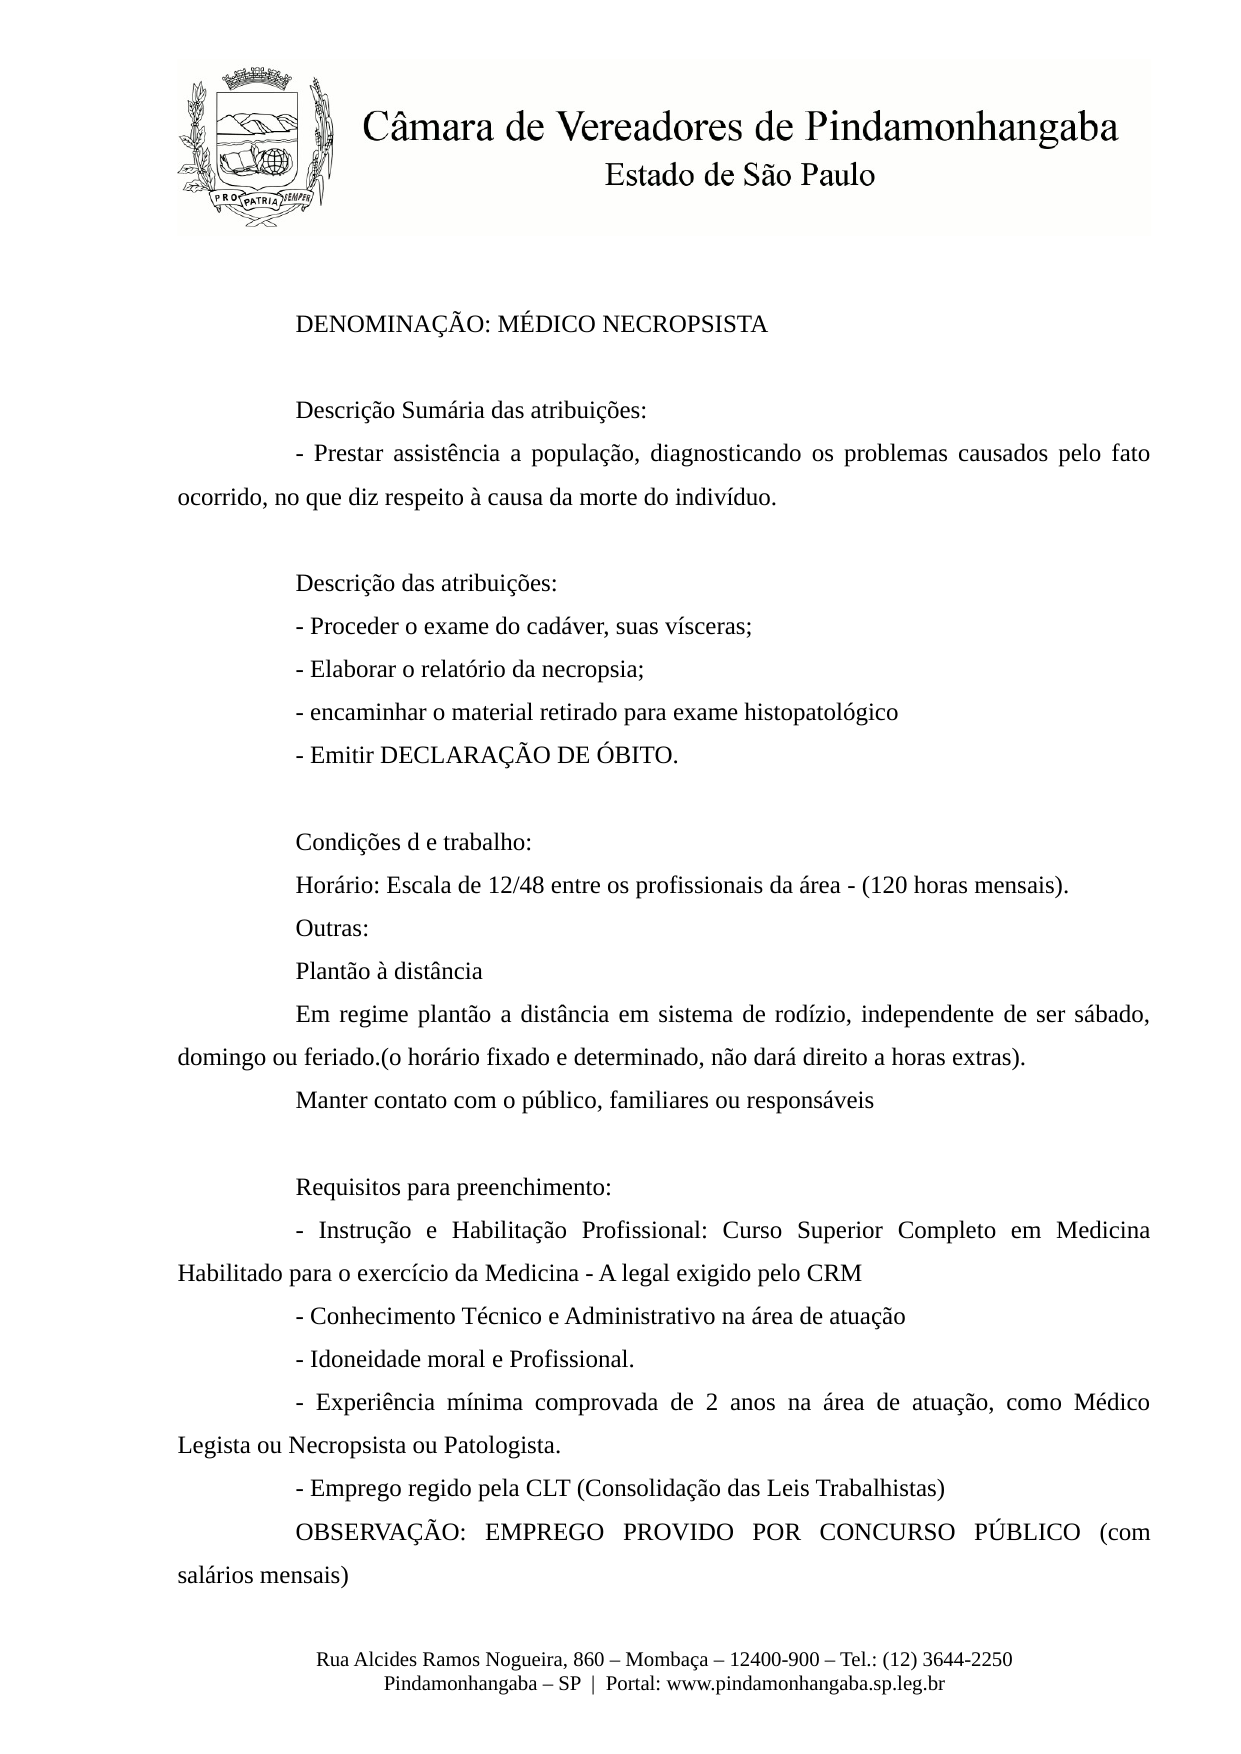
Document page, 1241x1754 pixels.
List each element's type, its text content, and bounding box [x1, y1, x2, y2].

text - Proceder o exame do cadáver, suas vísceras; [177, 611, 1152, 640]
text Manter contato com o público, familiares ou responsáveis [177, 1085, 1152, 1114]
text - Experiência mínima comprovada de 2 anos na área de atuação, como Médico Legista ou Necropsista ou Patologista. [177, 1387, 1152, 1459]
text Outras: [177, 913, 1152, 942]
text DENOMINAÇÃO: MÉDICO NECROPSISTA [177, 309, 1152, 338]
text Condições d e trabalho: [177, 827, 1152, 855]
text - encaminhar o material retirado para exame histopatológico [177, 697, 1152, 726]
text - Instrução e Habilitação Profissional: Curso Superior Completo em Medicina Habilitado para o exercício da Medicina - A legal exigido pelo CRM [177, 1215, 1152, 1287]
text Plantão à distância [177, 956, 1152, 985]
text - Conhecimento Técnico e Administrativo na área de atuação [177, 1301, 1152, 1330]
text - Emitir DECLARAÇÃO DE ÓBITO. [177, 740, 1152, 769]
text - Prestar assistência a população, diagnosticando os problemas causados pelo fato ocorrido, no que diz respeito à causa da morte do indivíduo. [177, 438, 1152, 510]
text - Idoneidade moral e Profissional. [177, 1344, 1152, 1373]
text Descrição Sumária das atribuições: [177, 395, 1152, 424]
text Horário: Escala de 12/48 entre os profissionais da área - (120 horas mensais). [177, 870, 1152, 898]
text Descrição das atribuições: [177, 568, 1152, 597]
text - Elaborar o relatório da necropsia; [177, 654, 1152, 683]
text Em regime plantão a distância em sistema de rodízio, independente de ser sábado, domingo ou feriado.(o horário fixado e determinado, não dará direito a horas extras). [177, 999, 1152, 1071]
text OBSERVAÇÃO: EMPREGO PROVIDO POR CONCURSO PÚBLICO (com salários mensais) [177, 1517, 1152, 1588]
text - Emprego regido pela CLT (Consolidação das Leis Trabalhistas) [177, 1473, 1152, 1502]
picture [177, 59, 1152, 236]
text Requisitos para preenchimento: [177, 1172, 1152, 1200]
